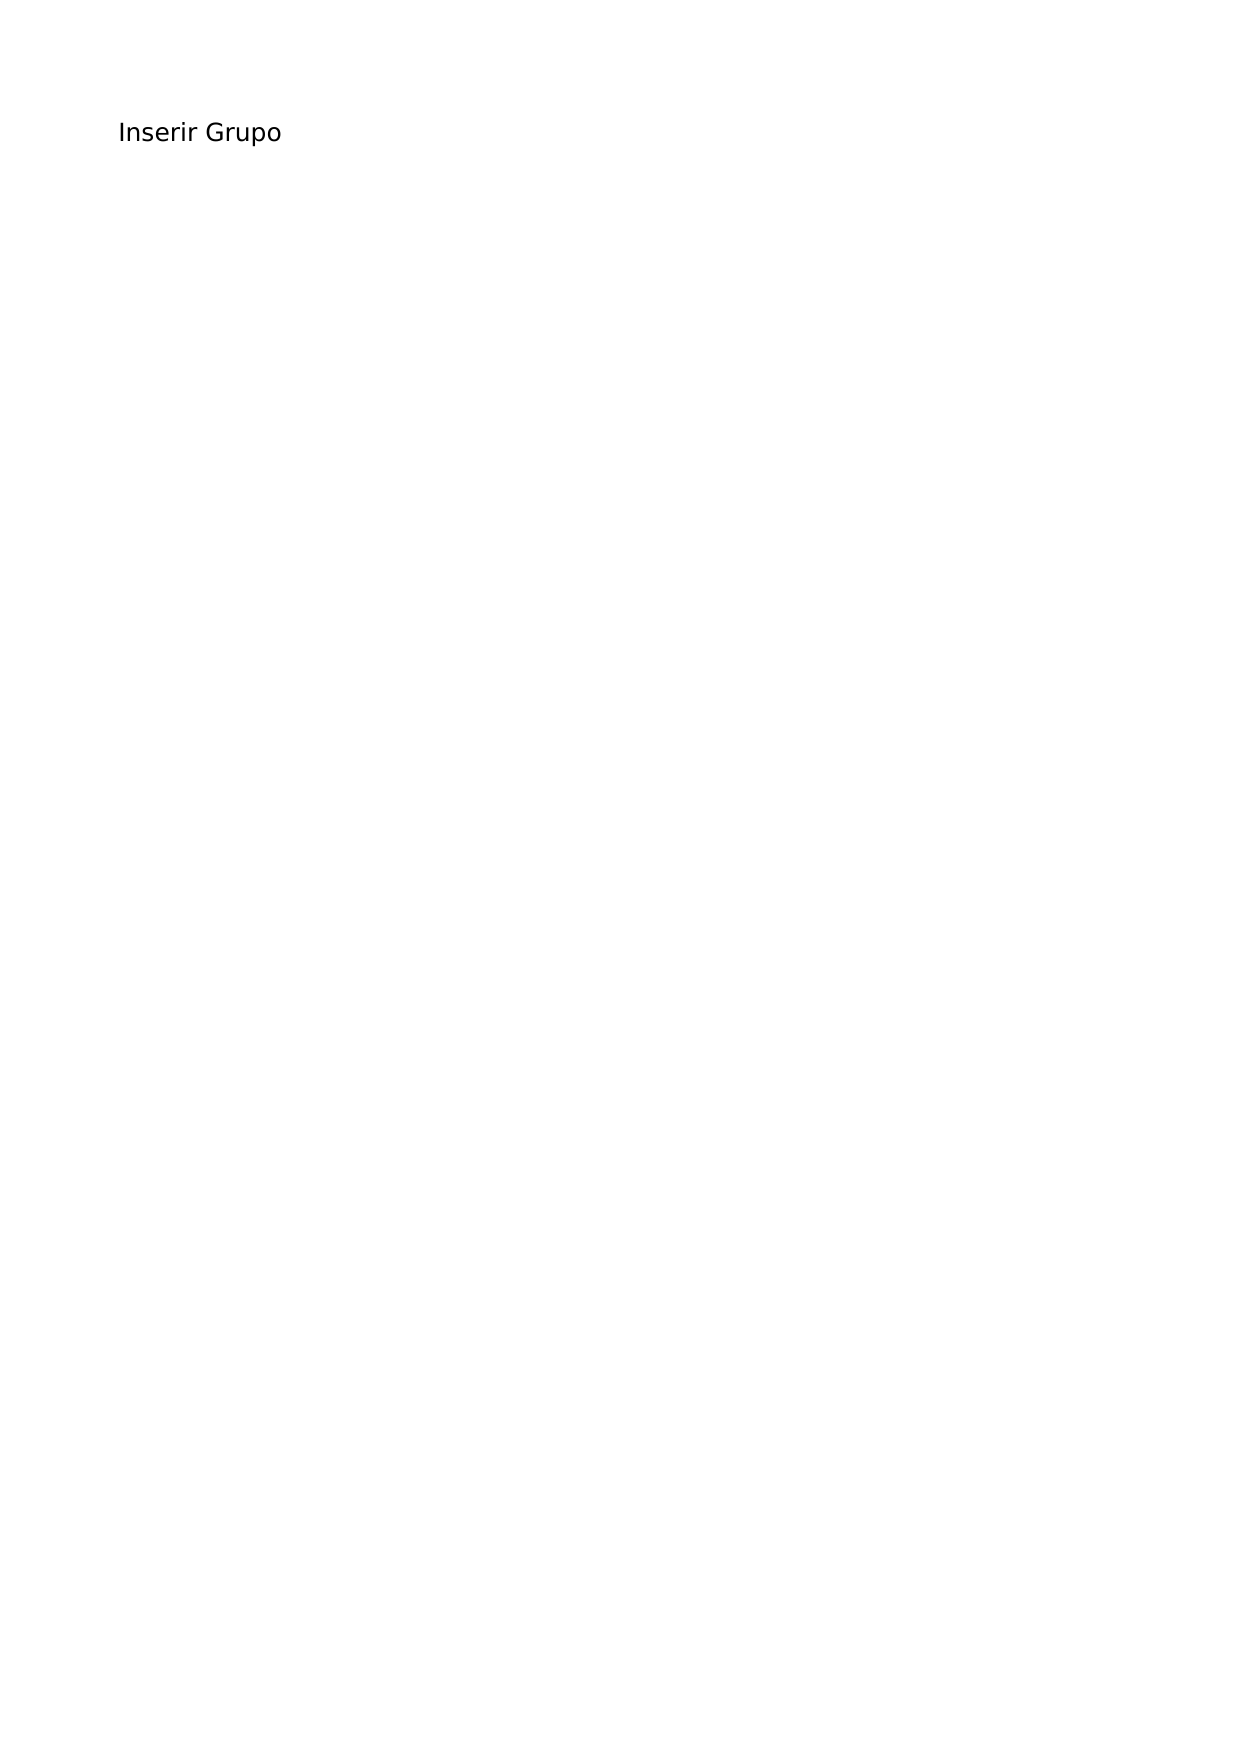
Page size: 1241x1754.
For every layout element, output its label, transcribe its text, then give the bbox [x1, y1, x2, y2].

text Inserir Grupo [118, 118, 1122, 147]
